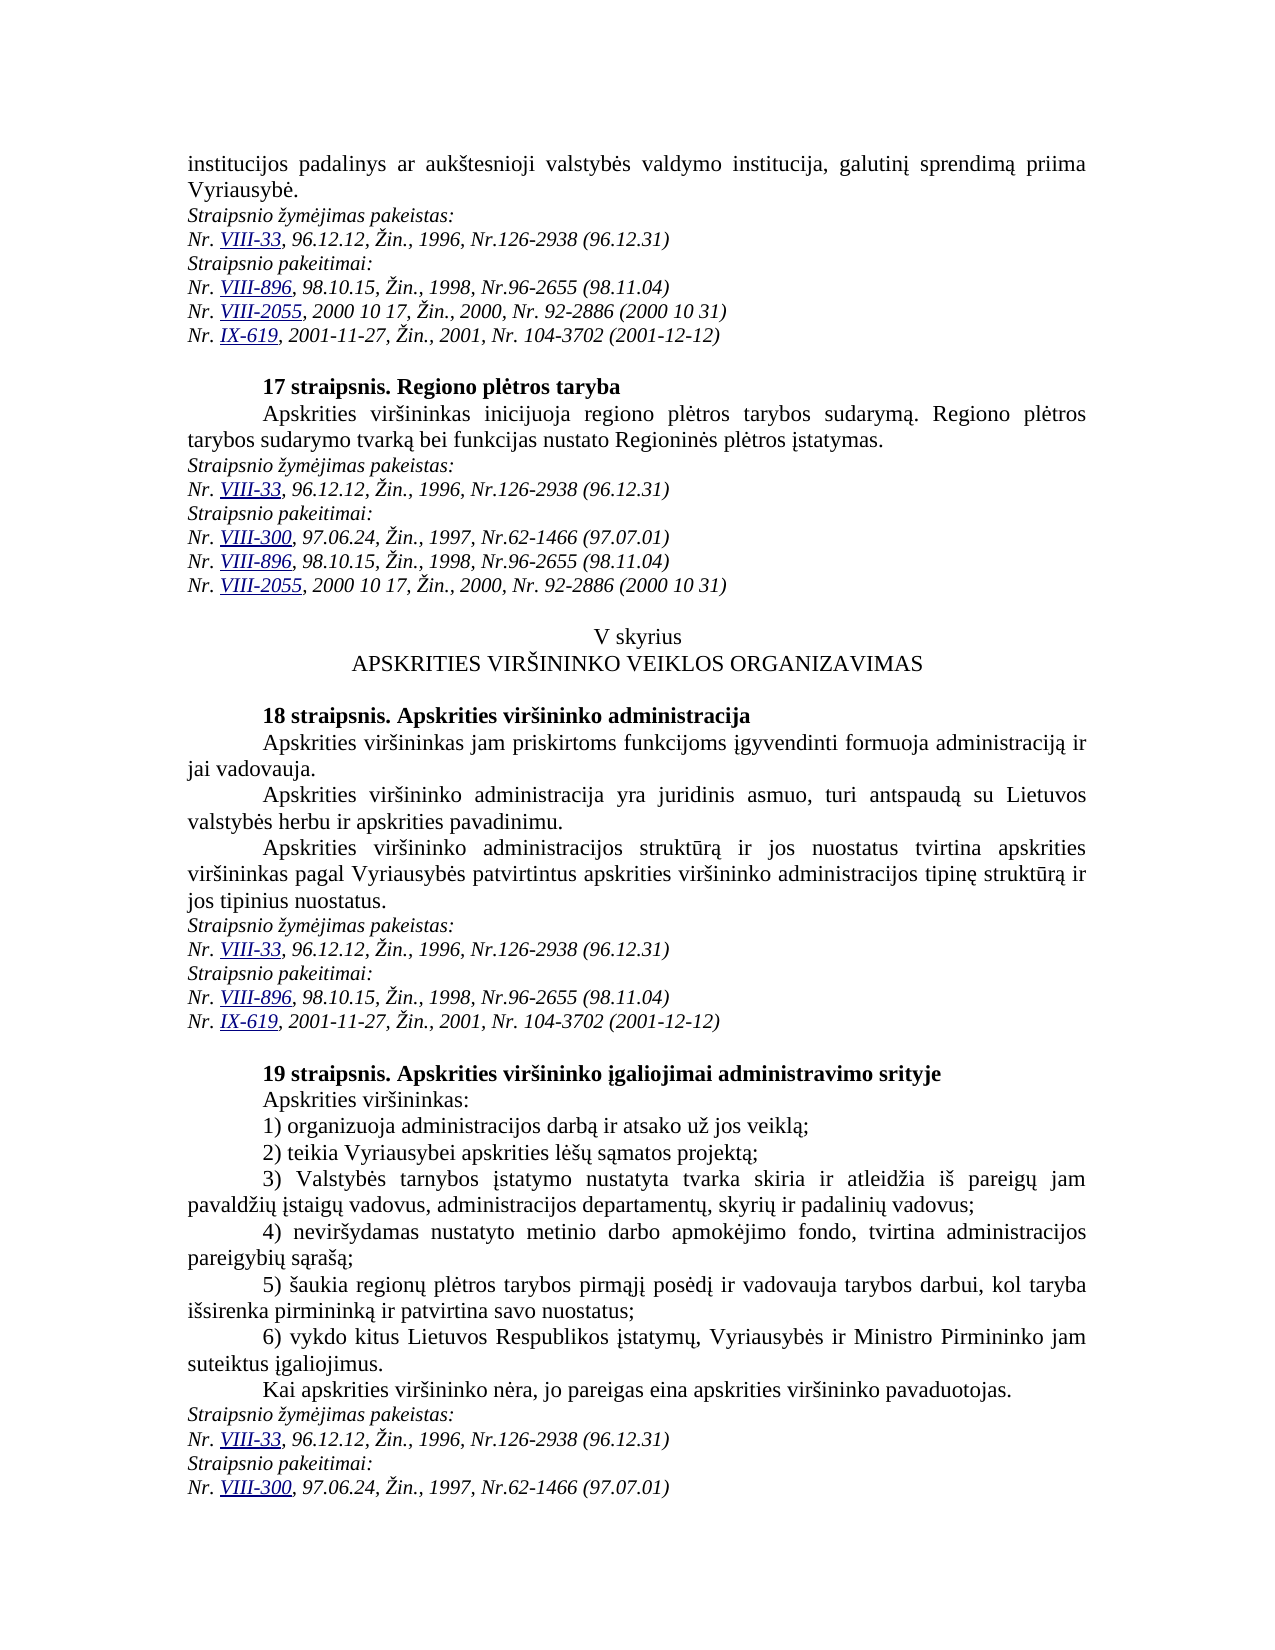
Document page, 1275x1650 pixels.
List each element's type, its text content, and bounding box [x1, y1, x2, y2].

text Nr. VIII-2055, 2000 10 17, Žin., 2000, Nr. 92-2886 (2000 10 31) [187, 573, 1087, 597]
text Apskrities viršininkas inicijuoja regiono plėtros tarybos sudarymą. Regiono plėtros tarybos sudarymo tvarką bei funkcijas nustato Regioninės plėtros įstatymas. [187, 400, 1087, 452]
text Straipsnio žymėjimas pakeistas: [187, 452, 1087, 477]
text Kai apskrities viršininko nėra, jo pareigas eina apskrities viršininko pavaduotojas. [187, 1376, 1087, 1402]
text Nr. VIII-300, 97.06.24, Žin., 1997, Nr.62-1466 (97.07.01) [187, 525, 1087, 549]
text Nr. VIII-896, 98.10.15, Žin., 1998, Nr.96-2655 (98.11.04) [187, 275, 1087, 299]
text 6) vykdo kitus Lietuvos Respublikos įstatymų, Vyriausybės ir Ministro Pirmininko jam suteiktus įgaliojimus. [187, 1323, 1087, 1376]
text 4) neviršydamas nustatyto metinio darbo apmokėjimo fondo, tvirtina administracijos pareigybių sąrašą; [187, 1218, 1087, 1271]
text Nr. VIII-33, 96.12.12, Žin., 1996, Nr.126-2938 (96.12.31) [187, 1426, 1087, 1451]
text V skyrius [187, 623, 1087, 649]
text Nr. IX-619, 2001-11-27, Žin., 2001, Nr. 104-3702 (2001-12-12) [187, 1009, 1087, 1033]
text 2) teikia Vyriausybei apskrities lėšų sąmatos projektą; [187, 1139, 1087, 1165]
text Nr. VIII-33, 96.12.12, Žin., 1996, Nr.126-2938 (96.12.31) [187, 937, 1087, 961]
text institucijos padalinys ar aukštesnioji valstybės valdymo institucija, galutinį sprendimą priima Vyriausybė. [187, 150, 1087, 203]
text Straipsnio žymėjimas pakeistas: [187, 1402, 1087, 1426]
text Straipsnio žymėjimas pakeistas: [187, 913, 1087, 937]
text Apskrities viršininkas: [187, 1086, 1087, 1112]
text Apskrities viršininkas jam priskirtoms funkcijoms įgyvendinti formuoja administraciją ir jai vadovauja. [187, 729, 1087, 781]
text Nr. VIII-896, 98.10.15, Žin., 1998, Nr.96-2655 (98.11.04) [187, 549, 1087, 573]
text Straipsnio pakeitimai: [187, 1451, 1087, 1474]
text Nr. VIII-33, 96.12.12, Žin., 1996, Nr.126-2938 (96.12.31) [187, 227, 1087, 251]
text 18 straipsnis. Apskrities viršininko administracija [187, 702, 1087, 729]
text 19 straipsnis. Apskrities viršininko įgaliojimai administravimo srityje [187, 1060, 1087, 1086]
text Straipsnio žymėjimas pakeistas: [187, 203, 1087, 227]
text Apskrities viršininko administracijos struktūrą ir jos nuostatus tvirtina apskrities viršininkas pagal Vyriausybės patvirtintus apskrities viršininko administracijos tipinę struktūrą ir jos tipinius nuostatus. [187, 834, 1087, 913]
text Straipsnio pakeitimai: [187, 501, 1087, 525]
text 1) organizuoja administracijos darbą ir atsako už jos veiklą; [187, 1112, 1087, 1139]
text Nr. IX-619, 2001-11-27, Žin., 2001, Nr. 104-3702 (2001-12-12) [187, 323, 1087, 347]
text Nr. VIII-300, 97.06.24, Žin., 1997, Nr.62-1466 (97.07.01) [187, 1474, 1087, 1499]
text Apskrities viršininko administracija yra juridinis asmuo, turi antspaudą su Lietuvos valstybės herbu ir apskrities pavadinimu. [187, 781, 1087, 834]
text 17 straipsnis. Regiono plėtros taryba [187, 373, 1087, 400]
text 3) Valstybės tarnybos įstatymo nustatyta tvarka skiria ir atleidžia iš pareigų jam pavaldžių įstaigų vadovus, administracijos departamentų, skyrių ir padalinių vadovus; [187, 1165, 1087, 1218]
text Straipsnio pakeitimai: [187, 251, 1087, 275]
text Nr. VIII-896, 98.10.15, Žin., 1998, Nr.96-2655 (98.11.04) [187, 985, 1087, 1009]
text Nr. VIII-2055, 2000 10 17, Žin., 2000, Nr. 92-2886 (2000 10 31) [187, 299, 1087, 323]
text Nr. VIII-33, 96.12.12, Žin., 1996, Nr.126-2938 (96.12.31) [187, 477, 1087, 501]
text APSKRITIES VIRŠININKO VEIKLOS ORGANIZAVIMAS [187, 649, 1087, 676]
text 5) šaukia regionų plėtros tarybos pirmąjį posėdį ir vadovauja tarybos darbui, kol taryba išsirenka pirmininką ir patvirtina savo nuostatus; [187, 1271, 1087, 1323]
text Straipsnio pakeitimai: [187, 961, 1087, 985]
